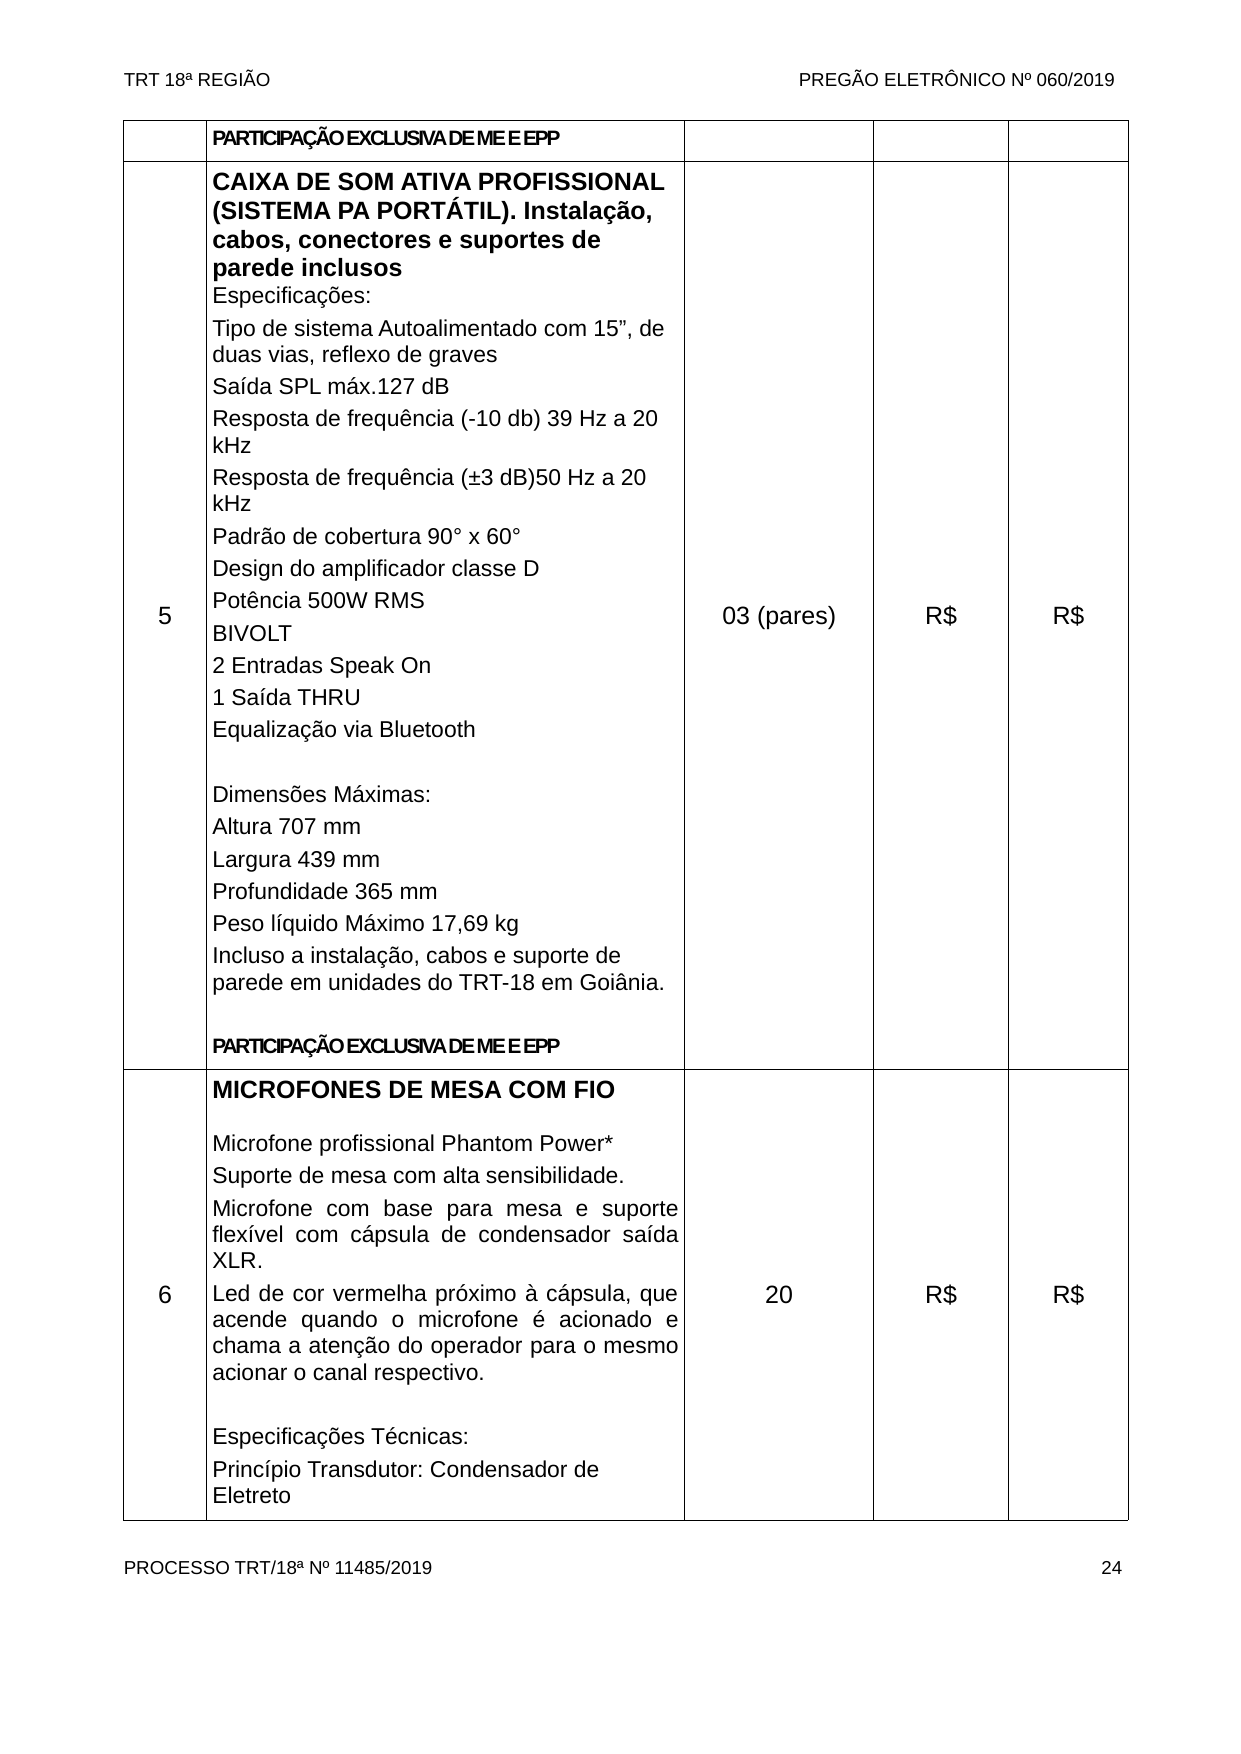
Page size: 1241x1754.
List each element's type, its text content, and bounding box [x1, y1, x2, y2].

table_cell R$ [874, 162, 1008, 1069]
table_cell R$ [874, 1070, 1008, 1520]
table_cell MICROFONES DE MESA COM FIO Microfone profissional Phantom Power* Suporte de mesa com alta sensibilidade. Microfone com base para mesa e suporte flexível com cápsula de condensador saída XLR. Led de cor vermelha próximo à cápsula, que acende quando o microfone é acionado e chama a atenção do operador para o mesmo acionar o canal respectivo. Especificações Técnicas: Princípio Transdutor: Condensador de Eletreto [207, 1070, 684, 1520]
table_cell 20 [685, 1070, 873, 1520]
table_cell R$ [1009, 1070, 1128, 1520]
table_cell PARTICIPAÇÃO EXCLUSIVA DE ME E EPP [207, 121, 684, 161]
table_cell [124, 121, 206, 161]
table_cell [874, 121, 1008, 161]
table_cell 03 (pares) [685, 162, 873, 1069]
table_cell [685, 121, 873, 161]
table_cell 6 [124, 1070, 206, 1520]
table_cell R$ [1009, 162, 1128, 1069]
table_cell CAIXA DE SOM ATIVA PROFISSIONAL (SISTEMA PA PORTÁTIL). Instalação, cabos, conectores e suportes de parede inclusos Especificações: Tipo de sistema Autoalimentado com 15”, de duas vias, reflexo de graves Saída SPL máx.127 dB Resposta de frequência (-10 db) 39 Hz a 20 kHz Resposta de frequência (±3 dB)50 Hz a 20 kHz Padrão de cobertura 90° x 60° Design do amplificador classe D Potência 500W RMS BIVOLT 2 Entradas Speak On 1 Saída THRU Equalização via Bluetooth Dimensões Máximas: Altura 707 mm Largura 439 mm Profundidade 365 mm Peso líquido Máximo 17,69 kg Incluso a instalação, cabos e suporte de parede em unidades do TRT-18 em Goiânia. PARTICIPAÇÃO EXCLUSIVA DE ME E EPP [207, 162, 684, 1069]
table_cell [1009, 121, 1128, 161]
table_cell 5 [124, 162, 206, 1069]
